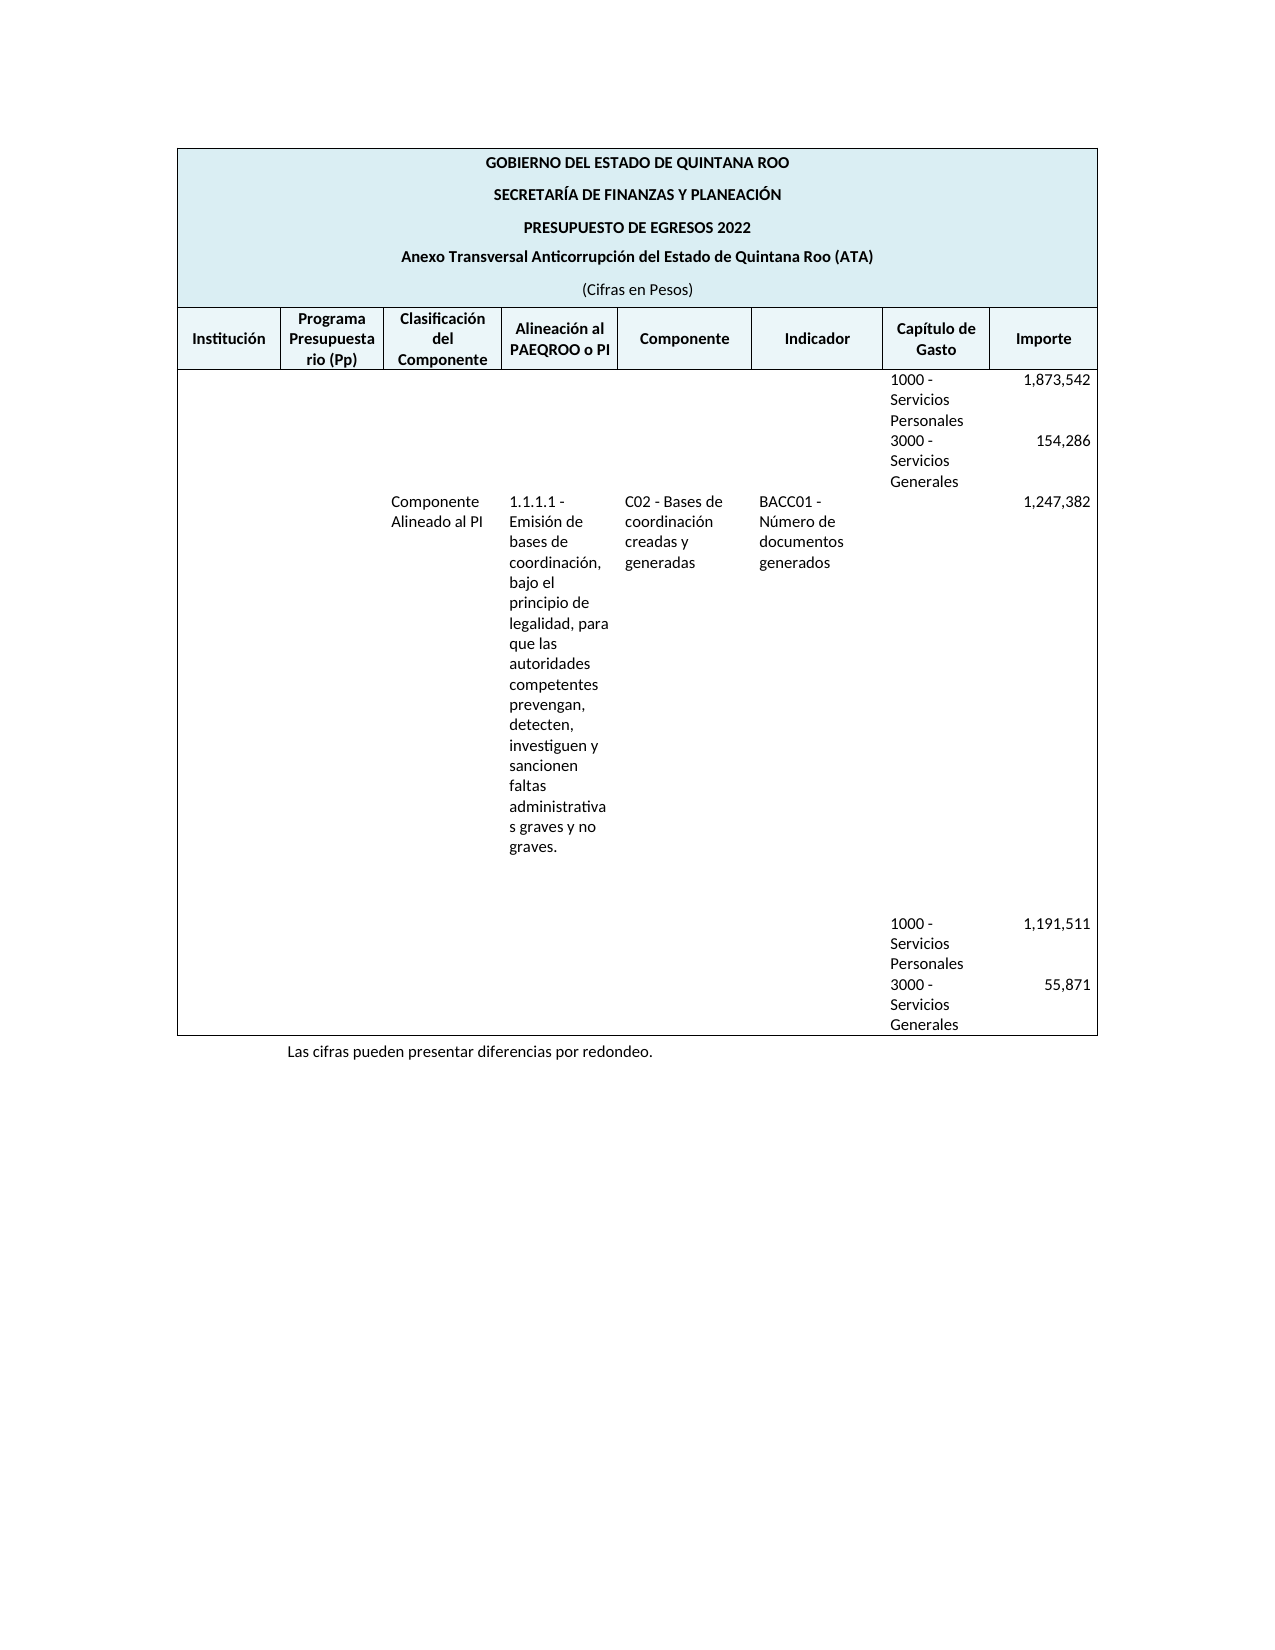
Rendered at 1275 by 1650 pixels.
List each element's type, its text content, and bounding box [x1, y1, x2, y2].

table_cell [752, 974, 883, 1035]
table_cell [883, 491, 990, 913]
table_cell Las cifras pueden presentar diferencias por redondeo. [280, 1036, 1098, 1066]
table_cell [178, 370, 280, 430]
table_cell [280, 491, 384, 913]
table_cell 55,871 [990, 974, 1097, 1035]
table_cell Indicador [752, 308, 882, 369]
table_cell [280, 913, 384, 974]
table_cell 154,286 [990, 430, 1097, 491]
table_cell [177, 1036, 280, 1066]
table_cell [178, 430, 280, 491]
table_header GOBIERNO DEL ESTADO DE QUINTANA ROO [178, 149, 1097, 177]
table_cell [502, 974, 618, 1035]
table_cell [384, 974, 502, 1035]
table_cell 1.1.1.1 - Emisión de bases de coordinación, bajo el principio de legalidad, para que las autoridades competentes prevengan, detecten, investiguen y sancionen faltas administrativas graves y no graves. [502, 491, 618, 913]
table_cell [502, 430, 618, 491]
table_cell 1000 - Servicios Personales [883, 913, 990, 974]
table_cell Clasificación del Componente [384, 308, 501, 369]
table_cell Anexo Transversal Anticorrupción del Estado de Quintana Roo (ATA) [178, 242, 1097, 272]
table_cell SECRETARÍA DE FINANZAS Y PLANEACIÓN [178, 177, 1097, 213]
table_cell [618, 913, 752, 974]
table_cell [752, 430, 883, 491]
table_cell Programa Presupuestario (Pp) [281, 308, 383, 369]
table_cell Importe [990, 308, 1097, 369]
table_cell Institución [178, 308, 280, 369]
table_cell [752, 913, 883, 974]
table_cell [618, 430, 752, 491]
table_cell PRESUPUESTO DE EGRESOS 2022 [178, 213, 1097, 242]
table_cell [178, 913, 280, 974]
table_cell [178, 974, 280, 1035]
table_cell [502, 370, 618, 430]
table_cell 1000 - Servicios Personales [883, 370, 990, 430]
table_cell 1,191,511 [990, 913, 1097, 974]
table_cell [280, 974, 384, 1035]
table_cell [618, 370, 752, 430]
table_cell 3000 - Servicios Generales [883, 974, 990, 1035]
table_cell 1,873,542 [990, 370, 1097, 430]
table_cell [384, 430, 502, 491]
table_cell [384, 913, 502, 974]
table_cell Capítulo de Gasto [883, 308, 989, 369]
table_cell (Cifras en Pesos) [178, 272, 1097, 307]
table_cell Componente [618, 308, 751, 369]
table_cell [618, 974, 752, 1035]
table_cell Alineación al PAEQROO o PI [502, 308, 617, 369]
table_cell C02 - Bases de coordinación creadas y generadas [618, 491, 752, 913]
table_cell [280, 430, 384, 491]
table_cell [384, 370, 502, 430]
table_cell [502, 913, 618, 974]
table_cell [178, 491, 280, 913]
table_cell Componente Alineado al PI [384, 491, 502, 913]
table_cell [280, 370, 384, 430]
table_cell BACC01 - Número de documentos generados [752, 491, 883, 913]
table_cell 3000 - Servicios Generales [883, 430, 990, 491]
table_cell [752, 370, 883, 430]
table_cell 1,247,382 [990, 491, 1097, 913]
